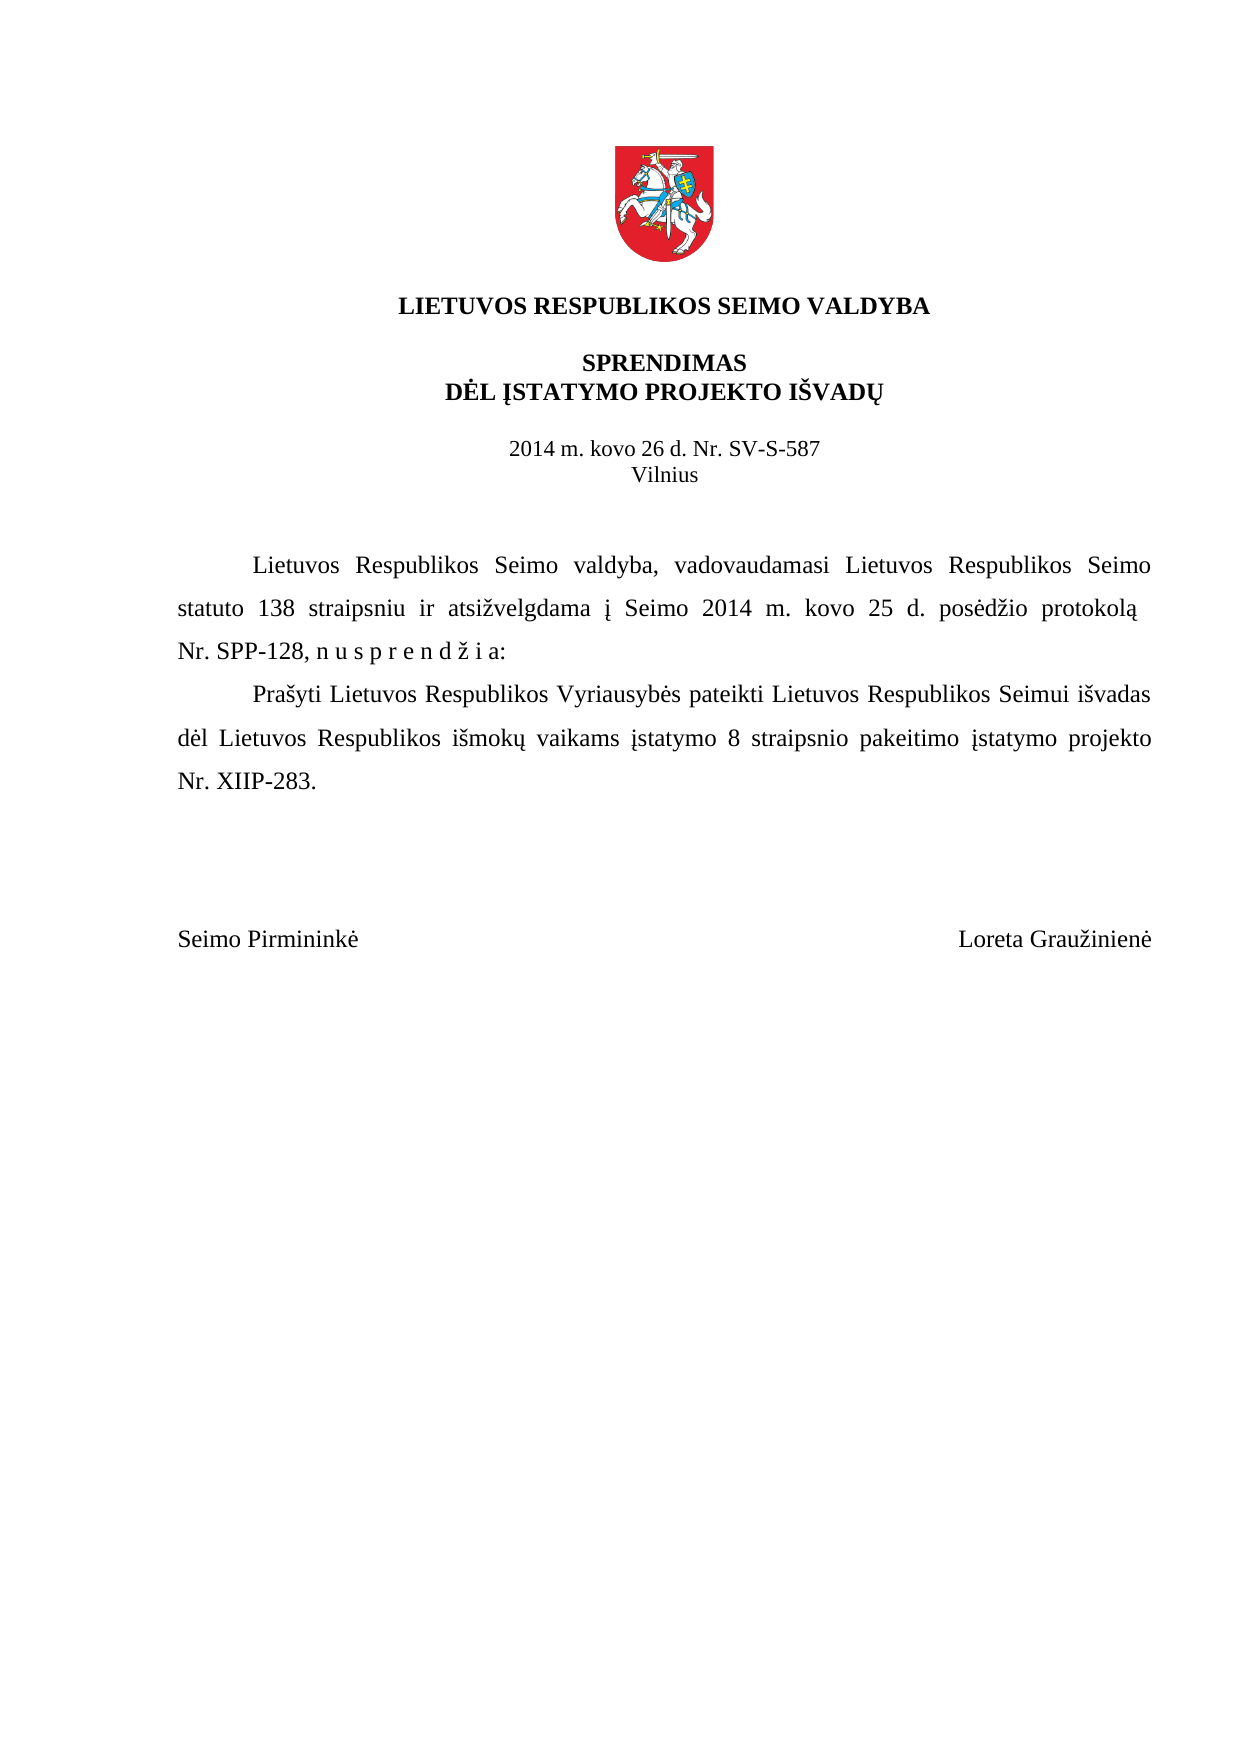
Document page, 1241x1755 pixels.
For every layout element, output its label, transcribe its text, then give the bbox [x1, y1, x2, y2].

text LIETUVOS RESPUBLIKOS SEIMO VALDYBA [177, 291, 1152, 319]
text DĖL ĮSTATYMO PROJEKTO IŠVADŲ [177, 377, 1152, 406]
text Vilnius [177, 461, 1152, 487]
text Seimo Pirmininkė Loreta Graužinienė [177, 924, 1152, 953]
text 2014 m. kovo 26 d. Nr. SV-S-587 [177, 434, 1152, 461]
text SPRENDIMAS [177, 348, 1152, 377]
text Prašyti Lietuvos Respublikos Vyriausybės pateikti Lietuvos Respublikos Seimui išvadas dėl Lietuvos Respublikos išmokų vaikams įstatymo 8 straipsnio pakeitimo įstatymo projekto Nr. XIIP-283. [177, 679, 1152, 794]
text Lietuvos Respublikos Seimo valdyba, vadovaudamasi Lietuvos Respublikos Seimo statuto 138 straipsniu ir atsižvelgdama į Seimo 2014 m. kovo 25 d. posėdžio protokolą Nr. SPP-128, n u s p r e n d ž i a: [177, 550, 1152, 665]
